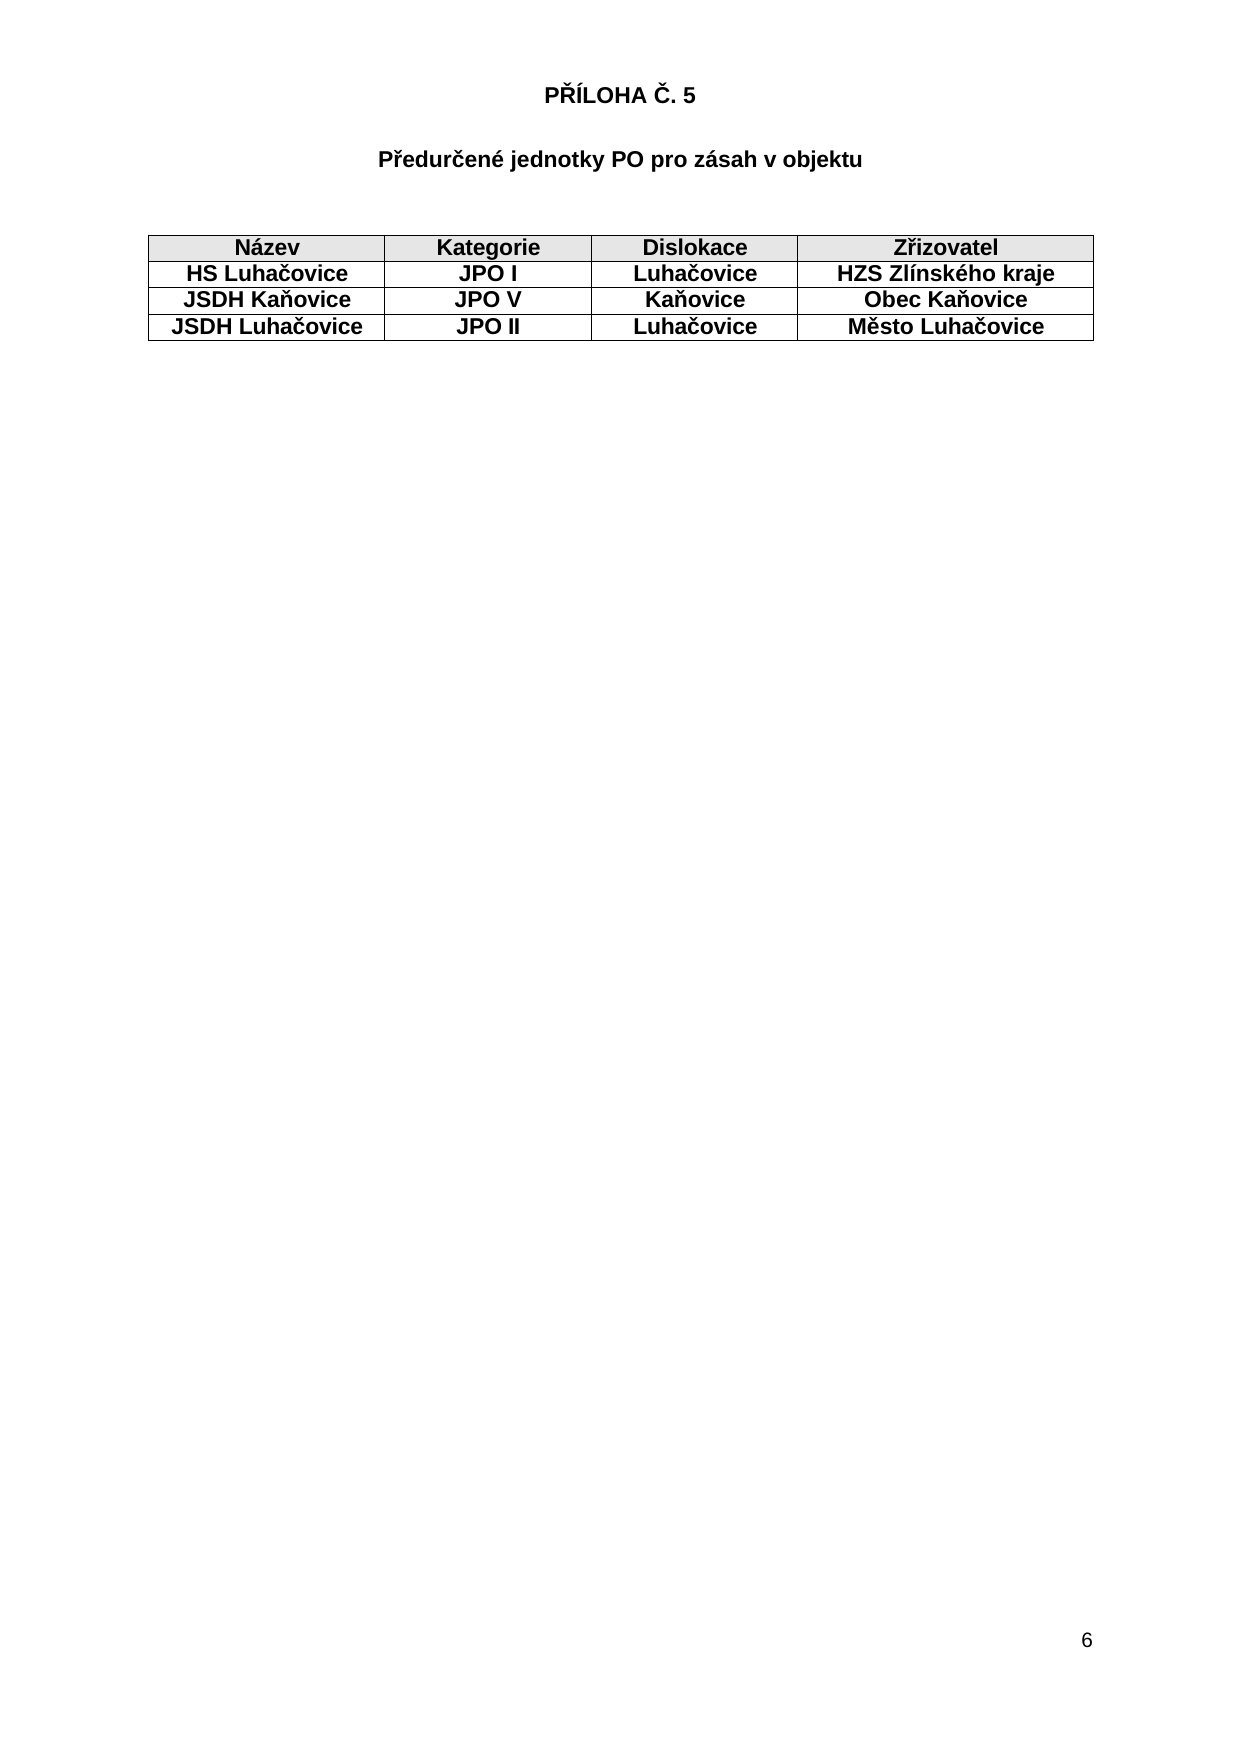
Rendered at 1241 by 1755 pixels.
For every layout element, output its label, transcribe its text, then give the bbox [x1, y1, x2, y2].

table_header Zřizovatel [798, 236, 1093, 261]
table_cell JPO I [385, 262, 591, 287]
table_cell Luhačovice [592, 262, 797, 287]
subtitle PŘÍLOHA Č. 5 [151, 82, 1090, 108]
table_header Kategorie [385, 236, 591, 261]
table_cell HZS Zlínského kraje [798, 262, 1093, 287]
table_cell JPO II [385, 315, 591, 340]
table_cell Obec Kaňovice [798, 288, 1093, 313]
table_cell Město Luhačovice [798, 315, 1093, 340]
table_header Název [149, 236, 384, 261]
table_cell HS Luhačovice [149, 262, 384, 287]
table_cell JSDH Kaňovice [149, 288, 384, 313]
table_cell JSDH Luhačovice [149, 315, 384, 340]
table_cell Kaňovice [592, 288, 797, 313]
table_cell Luhačovice [592, 315, 797, 340]
table_header Dislokace [592, 236, 797, 261]
text Předurčené jednotky PO pro zásah v objektu [151, 146, 1090, 172]
table_cell JPO V [385, 288, 591, 313]
